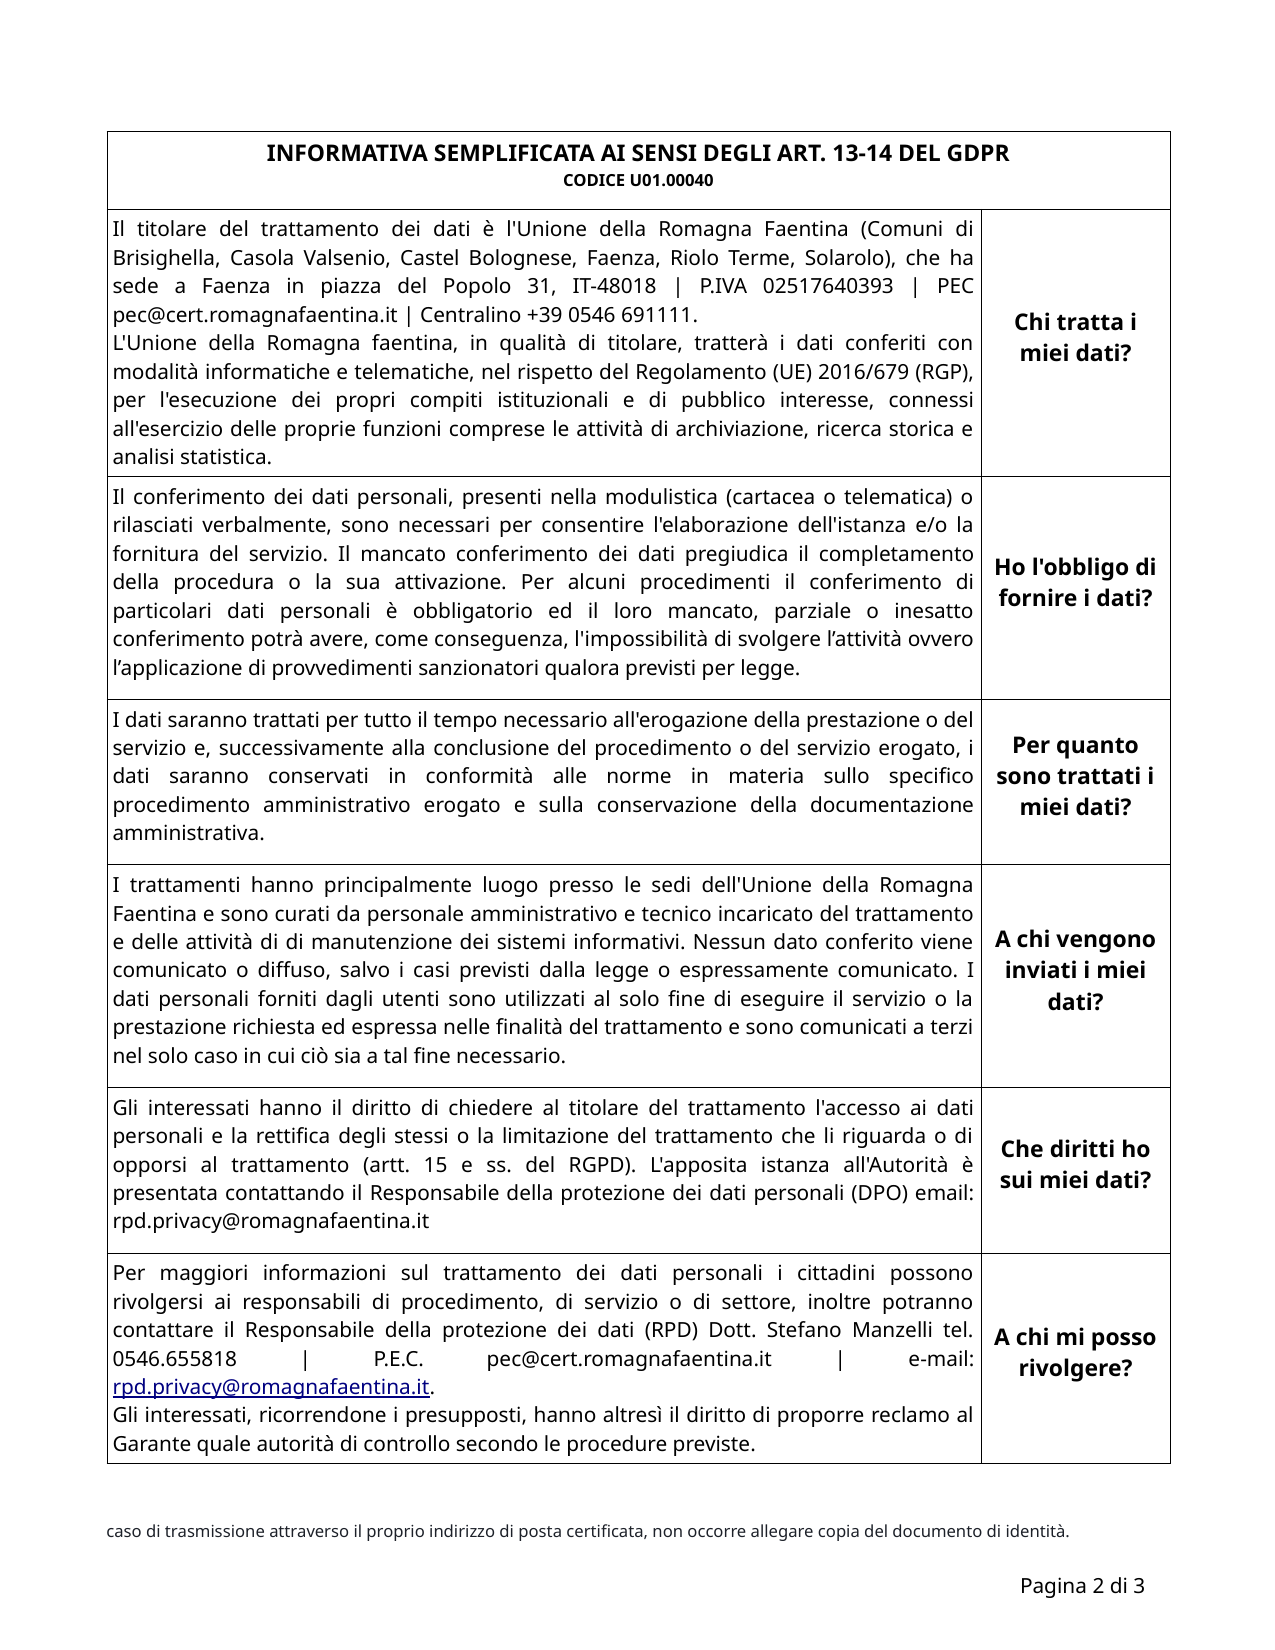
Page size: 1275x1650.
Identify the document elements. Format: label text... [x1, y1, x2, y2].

table_cell Gli interessati hanno il diritto di chiedere al titolare del trattamento l'accesso ai dati personali e la rettifica degli stessi o la limitazione del trattamento che li riguarda o di opporsi al trattamento (artt. 15 e ss. del RGPD). L'apposita istanza all'Autorità è presentata contattando il Responsabile della protezione dei dati personali (DPO) email: rpd.privacy@romagnafaentina.it [108, 1088, 981, 1252]
table_cell Il conferimento dei dati personali, presenti nella modulistica (cartacea o telematica) o rilasciati verbalmente, sono necessari per consentire l'elaborazione dell'istanza e/o la fornitura del servizio. Il mancato conferimento dei dati pregiudica il completamento della procedura o la sua attivazione. Per alcuni procedimenti il conferimento di particolari dati personali è obbligatorio ed il loro mancato, parziale o inesatto conferimento potrà avere, come conseguenza, l'impossibilità di svolgere l’attività ovvero l’applicazione di provvedimenti sanzionatori qualora previsti per legge. [108, 477, 981, 699]
table_cell Ho l'obbligo di fornire i dati? [982, 477, 1170, 699]
table_cell Chi tratta i miei dati? [982, 210, 1170, 476]
table_cell Il titolare del trattamento dei dati è l'Unione della Romagna Faentina (Comuni di Brisighella, Casola Valsenio, Castel Bolognese, Faenza, Riolo Terme, Solarolo), che ha sede a Faenza in piazza del Popolo 31, IT-48018 | P.IVA 02517640393 | PEC pec@cert.romagnafaentina.it | Centralino +39 0546 691111. L'Unione della Romagna faentina, in qualità di titolare, tratterà i dati conferiti con modalità informatiche e telematiche, nel rispetto del Regolamento (UE) 2016/679 (RGP), per l'esecuzione dei propri compiti istituzionali e di pubblico interesse, connessi all'esercizio delle proprie funzioni comprese le attività di archiviazione, ricerca storica e analisi statistica. [108, 210, 981, 476]
table_cell Per maggiori informazioni sul trattamento dei dati personali i cittadini possono rivolgersi ai responsabili di procedimento, di servizio o di settore, inoltre potranno contattare il Responsabile della protezione dei dati (RPD) Dott. Stefano Manzelli tel. 0546.655818 | P.E.C. pec@cert.romagnafaentina.it | e-mail: rpd.privacy@romagnafaentina.it. Gli interessati, ricorrendone i presupposti, hanno altresì il diritto di proporre reclamo al Garante quale autorità di controllo secondo le procedure previste. [108, 1254, 981, 1463]
table_cell A chi mi posso rivolgere? [982, 1254, 1170, 1463]
table_cell Per quanto sono trattati i miei dati? [982, 700, 1170, 864]
table_cell Che diritti ho sui miei dati? [982, 1088, 1170, 1252]
text caso di trasmissione attraverso il proprio indirizzo di posta certificata, non occorre allegare copia del documento di identità. [106, 1519, 1169, 1542]
table_cell I trattamenti hanno principalmente luogo presso le sedi dell'Unione della Romagna Faentina e sono curati da personale amministrativo e tecnico incaricato del trattamento e delle attività di di manutenzione dei sistemi informativi. Nessun dato conferito viene comunicato o diffuso, salvo i casi previsti dalla legge o espressamente comunicato. I dati personali forniti dagli utenti sono utilizzati al solo fine di eseguire il servizio o la prestazione richiesta ed espressa nelle finalità del trattamento e sono comunicati a terzi nel solo caso in cui ciò sia a tal fine necessario. [108, 865, 981, 1087]
table_cell I dati saranno trattati per tutto il tempo necessario all'erogazione della prestazione o del servizio e, successivamente alla conclusione del procedimento o del servizio erogato, i dati saranno conservati in conformità alle norme in materia sullo specifico procedimento amministrativo erogato e sulla conservazione della documentazione amministrativa. [108, 700, 981, 864]
table_header INFORMATIVA SEMPLIFICATA AI SENSI DEGLI ART. 13-14 DEL GDPR CODICE U01.00040 [108, 132, 1170, 209]
table_cell A chi vengono inviati i miei dati? [982, 865, 1170, 1087]
